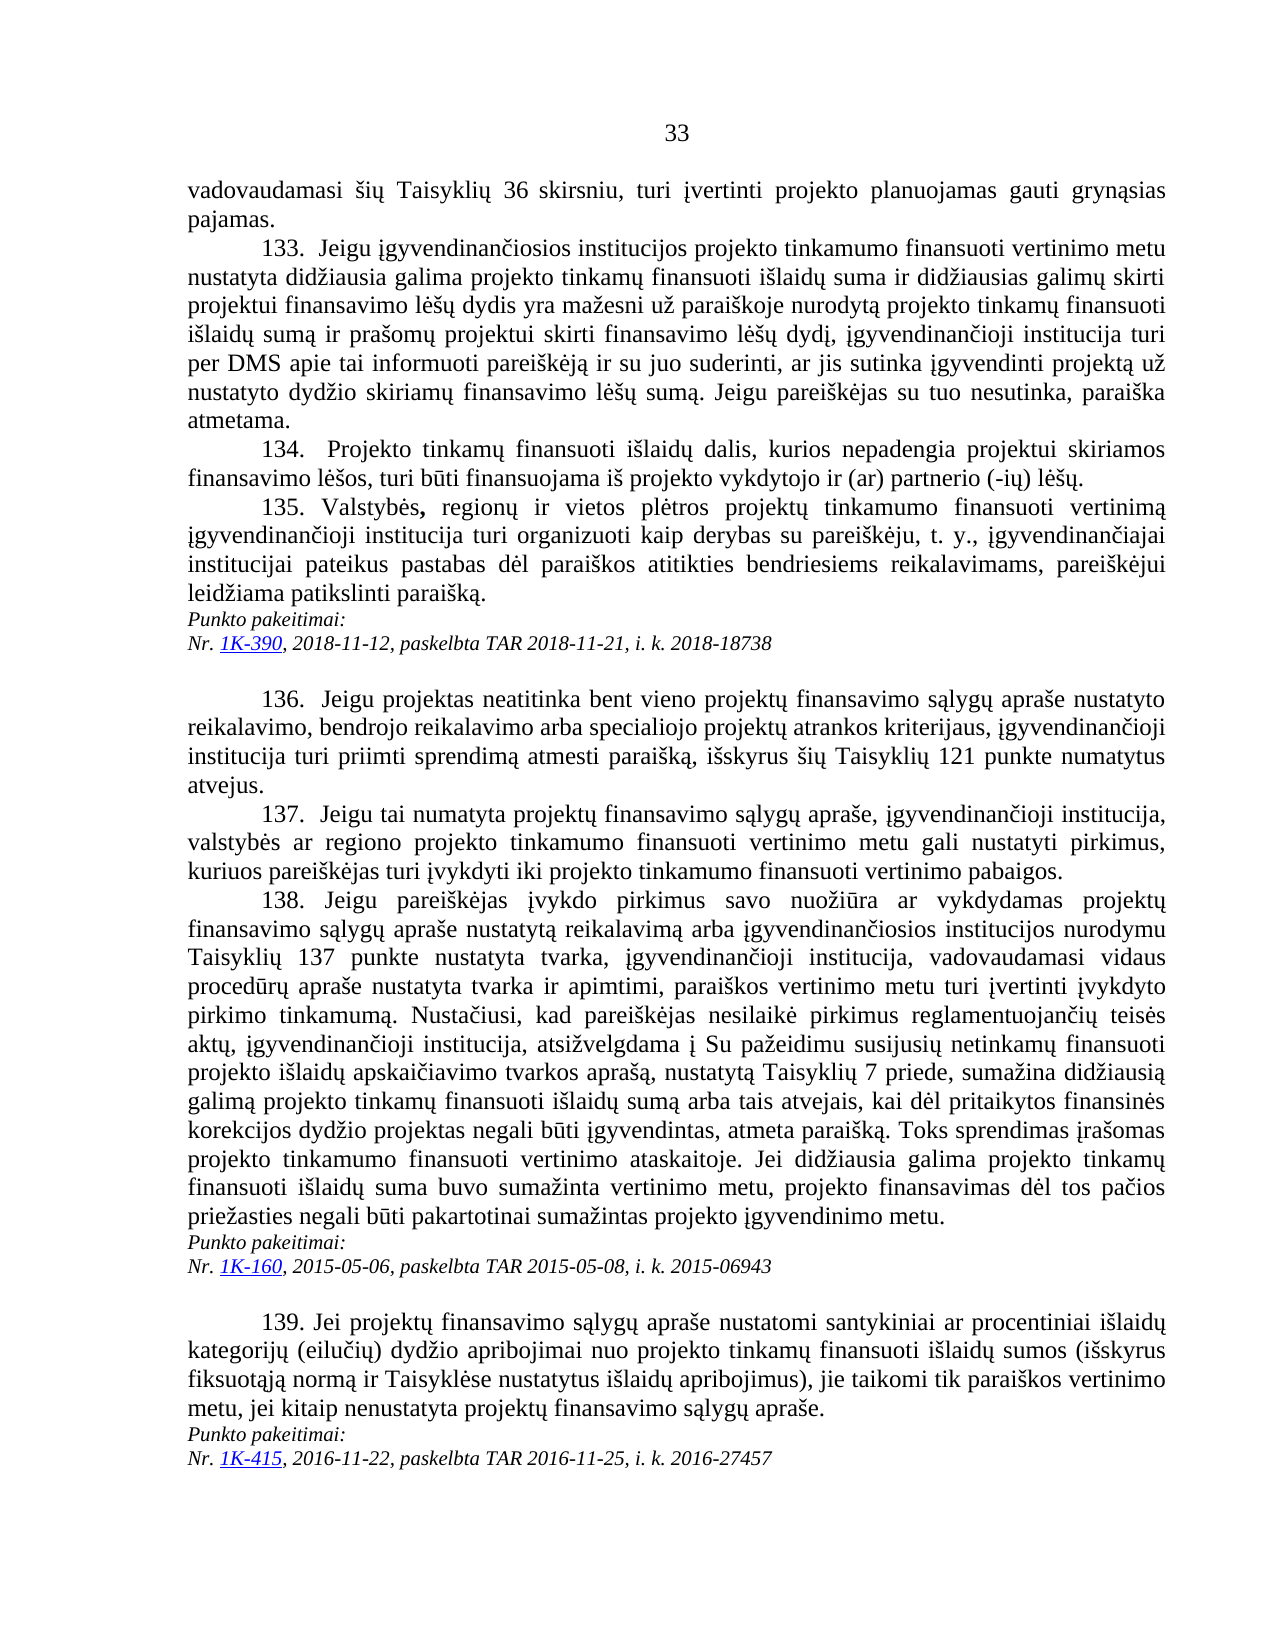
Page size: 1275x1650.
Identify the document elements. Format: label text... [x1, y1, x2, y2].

text Punkto pakeitimai: [187, 607, 1167, 631]
text Nr. 1K-415, 2016-11-22, paskelbta TAR 2016-11-25, i. k. 2016-27457 [187, 1446, 1167, 1470]
text 133. Jeigu įgyvendinančiosios institucijos projekto tinkamumo finansuoti vertinimo metu nustatyta didžiausia galima projekto tinkamų finansuoti išlaidų suma ir didžiausias galimų skirti projektui finansavimo lėšų dydis yra mažesni už paraiškoje nurodytą projekto tinkamų finansuoti išlaidų sumą ir prašomų projektui skirti finansavimo lėšų dydį, įgyvendinančioji institucija turi per DMS apie tai informuoti pareiškėją ir su juo suderinti, ar jis sutinka įgyvendinti projektą už nustatyto dydžio skiriamų finansavimo lėšų sumą. Jeigu pareiškėjas su tuo nesutinka, paraiška atmetama. [187, 233, 1167, 434]
text 138. Jeigu pareiškėjas įvykdo pirkimus savo nuožiūra ar vykdydamas projektų finansavimo sąlygų apraše nustatytą reikalavimą arba įgyvendinančiosios institucijos nurodymu Taisyklių 137 punkte nustatyta tvarka, įgyvendinančioji institucija, vadovaudamasi vidaus procedūrų apraše nustatyta tvarka ir apimtimi, paraiškos vertinimo metu turi įvertinti įvykdyto pirkimo tinkamumą. Nustačiusi, kad pareiškėjas nesilaikė pirkimus reglamentuojančių teisės aktų, įgyvendinančioji institucija, atsižvelgdama į Su pažeidimu susijusių netinkamų finansuoti projekto išlaidų apskaičiavimo tvarkos aprašą, nustatytą Taisyklių 7 priede, sumažina didžiausią galimą projekto tinkamų finansuoti išlaidų sumą arba tais atvejais, kai dėl pritaikytos finansinės korekcijos dydžio projektas negali būti įgyvendintas, atmeta paraišką. Toks sprendimas įrašomas projekto tinkamumo finansuoti vertinimo ataskaitoje. Jei didžiausia galima projekto tinkamų finansuoti išlaidų suma buvo sumažinta vertinimo metu, projekto finansavimas dėl tos pačios priežasties negali būti pakartotinai sumažintas projekto įgyvendinimo metu. [187, 885, 1167, 1230]
text Nr. 1K-390, 2018-11-12, paskelbta TAR 2018-11-21, i. k. 2018-18738 [187, 631, 1167, 655]
text Punkto pakeitimai: [187, 1422, 1167, 1446]
text 136. Jeigu projektas neatitinka bent vieno projektų finansavimo sąlygų apraše nustatyto reikalavimo, bendrojo reikalavimo arba specialiojo projektų atrankos kriterijaus, įgyvendinančioji institucija turi priimti sprendimą atmesti paraišką, išskyrus šių Taisyklių 121 punkte numatytus atvejus. [187, 684, 1167, 799]
text 134. Projekto tinkamų finansuoti išlaidų dalis, kurios nepadengia projektui skiriamos finansavimo lėšos, turi būti finansuojama iš projekto vykdytojo ir (ar) partnerio (-ių) lėšų. [187, 434, 1167, 492]
text vadovaudamasi šių Taisyklių 36 skirsniu, turi įvertinti projekto planuojamas gauti grynąsias pajamas. [187, 176, 1167, 233]
text Nr. 1K-160, 2015-05-06, paskelbta TAR 2015-05-08, i. k. 2015-06943 [187, 1254, 1167, 1278]
text 135. Valstybės, regionų ir vietos plėtros projektų tinkamumo finansuoti vertinimą įgyvendinančioji institucija turi organizuoti kaip derybas su pareiškėju, t. y., įgyvendinančiajai institucijai pateikus pastabas dėl paraiškos atitikties bendriesiems reikalavimams, pareiškėjui leidžiama patikslinti paraišką. [187, 492, 1167, 607]
text 139. Jei projektų finansavimo sąlygų apraše nustatomi santykiniai ar procentiniai išlaidų kategorijų (eilučių) dydžio apribojimai nuo projekto tinkamų finansuoti išlaidų sumos (išskyrus fiksuotąją normą ir Taisyklėse nustatytus išlaidų apribojimus), jie taikomi tik paraiškos vertinimo metu, jei kitaip nenustatyta projektų finansavimo sąlygų apraše. [187, 1307, 1167, 1422]
text Punkto pakeitimai: [187, 1230, 1167, 1254]
text 137. Jeigu tai numatyta projektų finansavimo sąlygų apraše, įgyvendinančioji institucija, valstybės ar regiono projekto tinkamumo finansuoti vertinimo metu gali nustatyti pirkimus, kuriuos pareiškėjas turi įvykdyti iki projekto tinkamumo finansuoti vertinimo pabaigos. [187, 799, 1167, 885]
